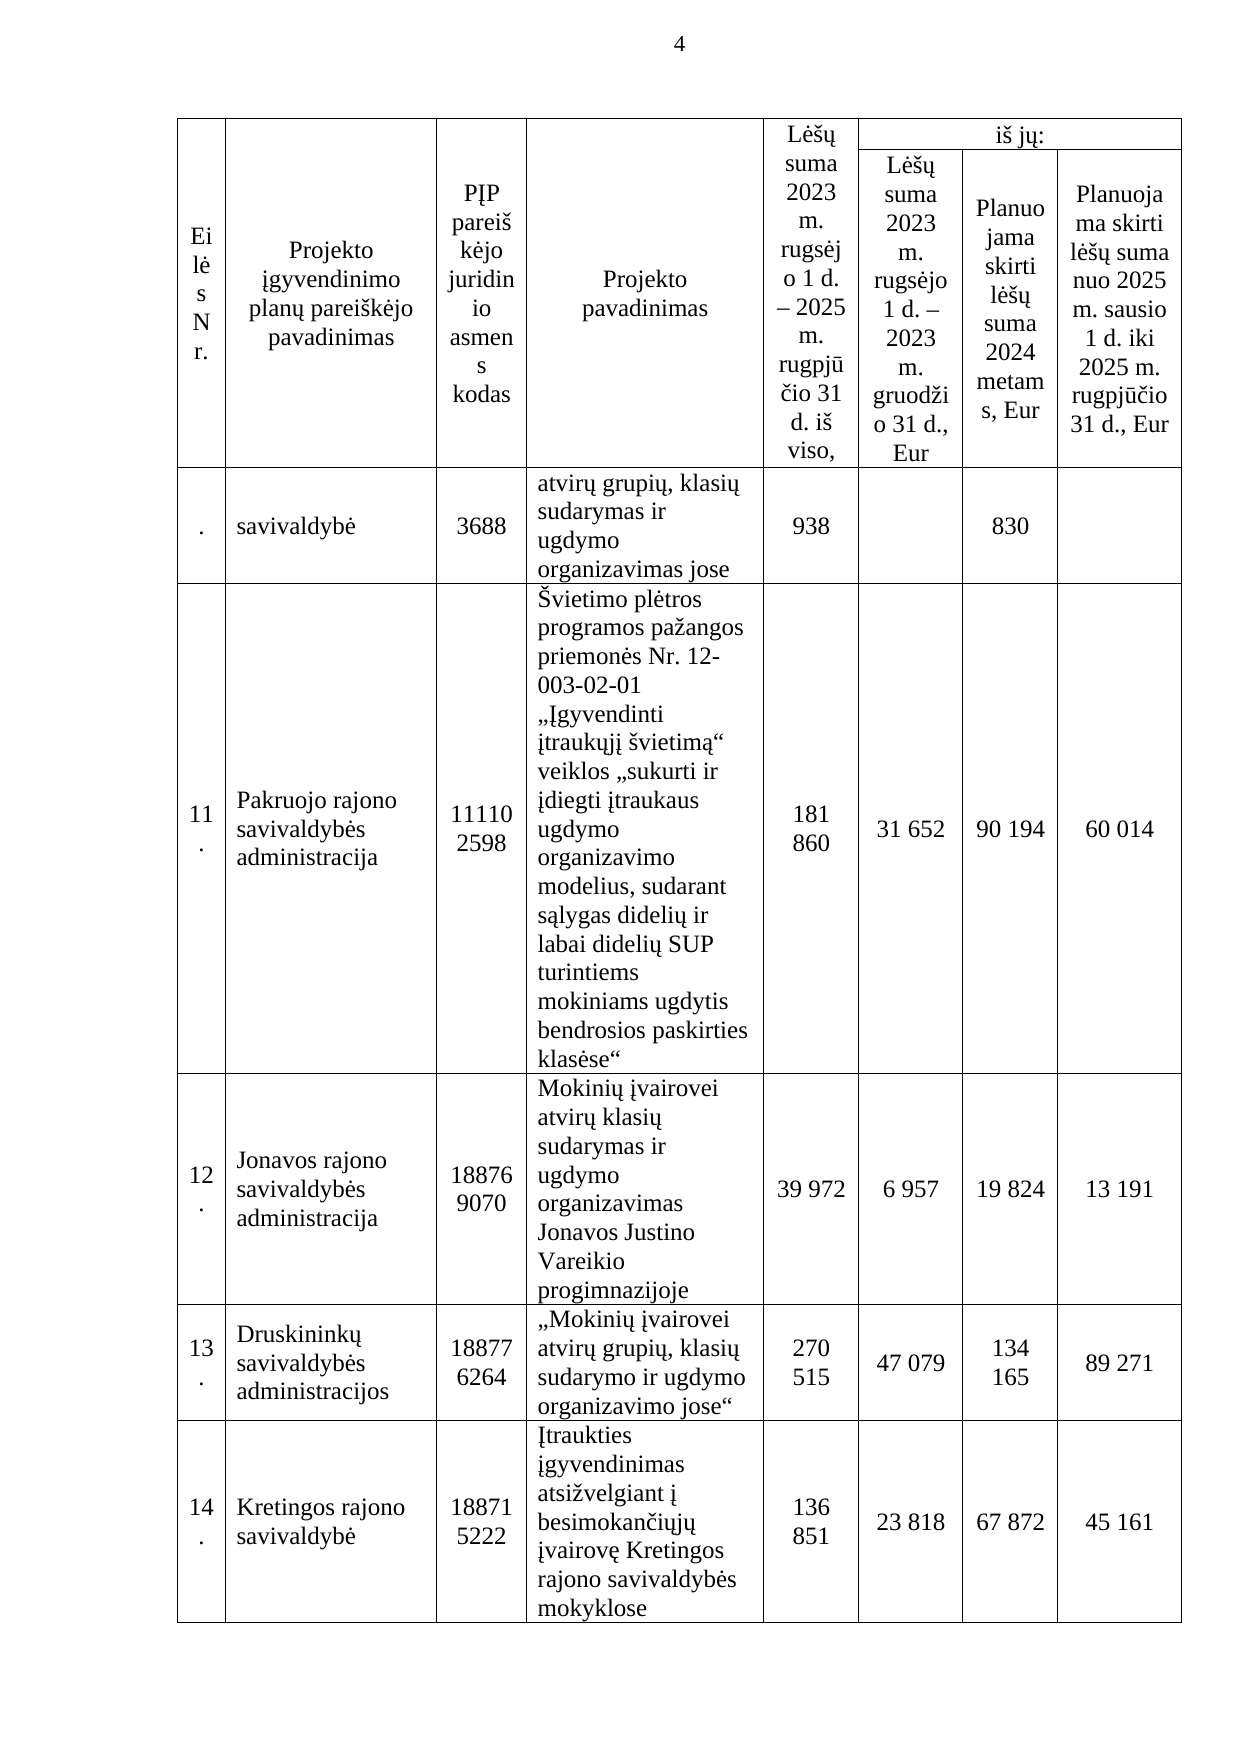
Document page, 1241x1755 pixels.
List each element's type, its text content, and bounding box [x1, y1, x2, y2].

table_header Eilės Nr. [178, 119, 225, 467]
table_cell Kretingos rajono savivaldybė [226, 1421, 436, 1622]
table_cell 45 161 [1058, 1421, 1181, 1622]
table_cell 270 515 [764, 1305, 858, 1419]
table_cell 31 652 [859, 584, 962, 1072]
table_header iš jų: [859, 119, 1181, 149]
table_cell Planuojama skirti lėšų suma 2024 metams, Eur [963, 150, 1057, 467]
table_cell 188776264 [437, 1305, 526, 1419]
table_cell 47 079 [859, 1305, 962, 1419]
table_header Projekto įgyvendinimo planų pareiškėjo pavadinimas [226, 119, 436, 467]
table_header PĮP pareiškėjo juridinio asmens kodas [437, 119, 526, 467]
table_cell 134 165 [963, 1305, 1057, 1419]
table_cell 188769070 [437, 1074, 526, 1303]
table_cell 23 818 [859, 1421, 962, 1622]
table_cell 181 860 [764, 584, 858, 1072]
table_cell „Mokinių įvairovei atvirų grupių, klasių sudarymo ir ugdymo organizavimo jose“ [527, 1305, 763, 1419]
table_header Projekto pavadinimas [527, 119, 763, 467]
table_cell 6 957 [859, 1074, 962, 1303]
table_cell atvirų grupių, klasių sudarymas ir ugdymo organizavimas jose [527, 468, 763, 583]
table_cell Druskininkų savivaldybės administracijos [226, 1305, 436, 1419]
table_cell 11. [178, 584, 225, 1072]
table_cell 19 824 [963, 1074, 1057, 1303]
table_cell 274 938 [764, 468, 858, 583]
table_cell . [178, 468, 225, 583]
table_cell 90 194 [963, 584, 1057, 1072]
table_cell 12. [178, 1074, 225, 1303]
table_cell 111102598 [437, 584, 526, 1072]
table_cell [1058, 468, 1181, 583]
table_cell 89 271 [1058, 1305, 1181, 1419]
table_cell 3688 [437, 468, 526, 583]
table_cell 830 [963, 468, 1057, 583]
table_cell [859, 468, 962, 583]
table_cell 13 191 [1058, 1074, 1181, 1303]
table_cell Jonavos rajono savivaldybės administracija [226, 1074, 436, 1303]
table_cell 136 851 [764, 1421, 858, 1622]
table_cell 188715222 [437, 1421, 526, 1622]
table_cell Pakruojo rajono savivaldybės administracija [226, 584, 436, 1072]
table_cell Švietimo plėtros programos pažangos priemonės Nr. 12-003-02-01 „Įgyvendinti įtraukųjį švietimą“ veiklos „sukurti ir įdiegti įtraukaus ugdymo organizavimo modelius, sudarant sąlygas didelių ir labai didelių SUP turintiems mokiniams ugdytis bendrosios paskirties klasėse“ [527, 584, 763, 1072]
table_cell Mokinių įvairovei atvirų klasių sudarymas ir ugdymo organizavimas Jonavos Justino Vareikio progimnazijoje [527, 1074, 763, 1303]
table_header Lėšų suma 2023 m. rugsėjo 1 d. – 2025 m. rugpjūčio 31 d. iš viso, Eur [764, 119, 858, 467]
table_cell 67 872 [963, 1421, 1057, 1622]
table_cell 13. [178, 1305, 225, 1419]
table_cell Planuojama skirti lėšų suma nuo 2025 m. sausio 1 d. iki 2025 m. rugpjūčio 31 d., Eur [1058, 150, 1181, 467]
table_cell 14. [178, 1421, 225, 1622]
table_cell 39 972 [764, 1074, 858, 1303]
table_cell Įtraukties įgyvendinimas atsižvelgiant į besimokančiųjų įvairovę Kretingos rajono savivaldybės mokyklose [527, 1421, 763, 1622]
table_cell Lėšų suma 2023 m. rugsėjo 1 d. – 2023 m. gruodžio 31 d., Eur [859, 150, 962, 467]
table_cell 60 014 [1058, 584, 1181, 1072]
table_cell savivaldybė [226, 468, 436, 583]
